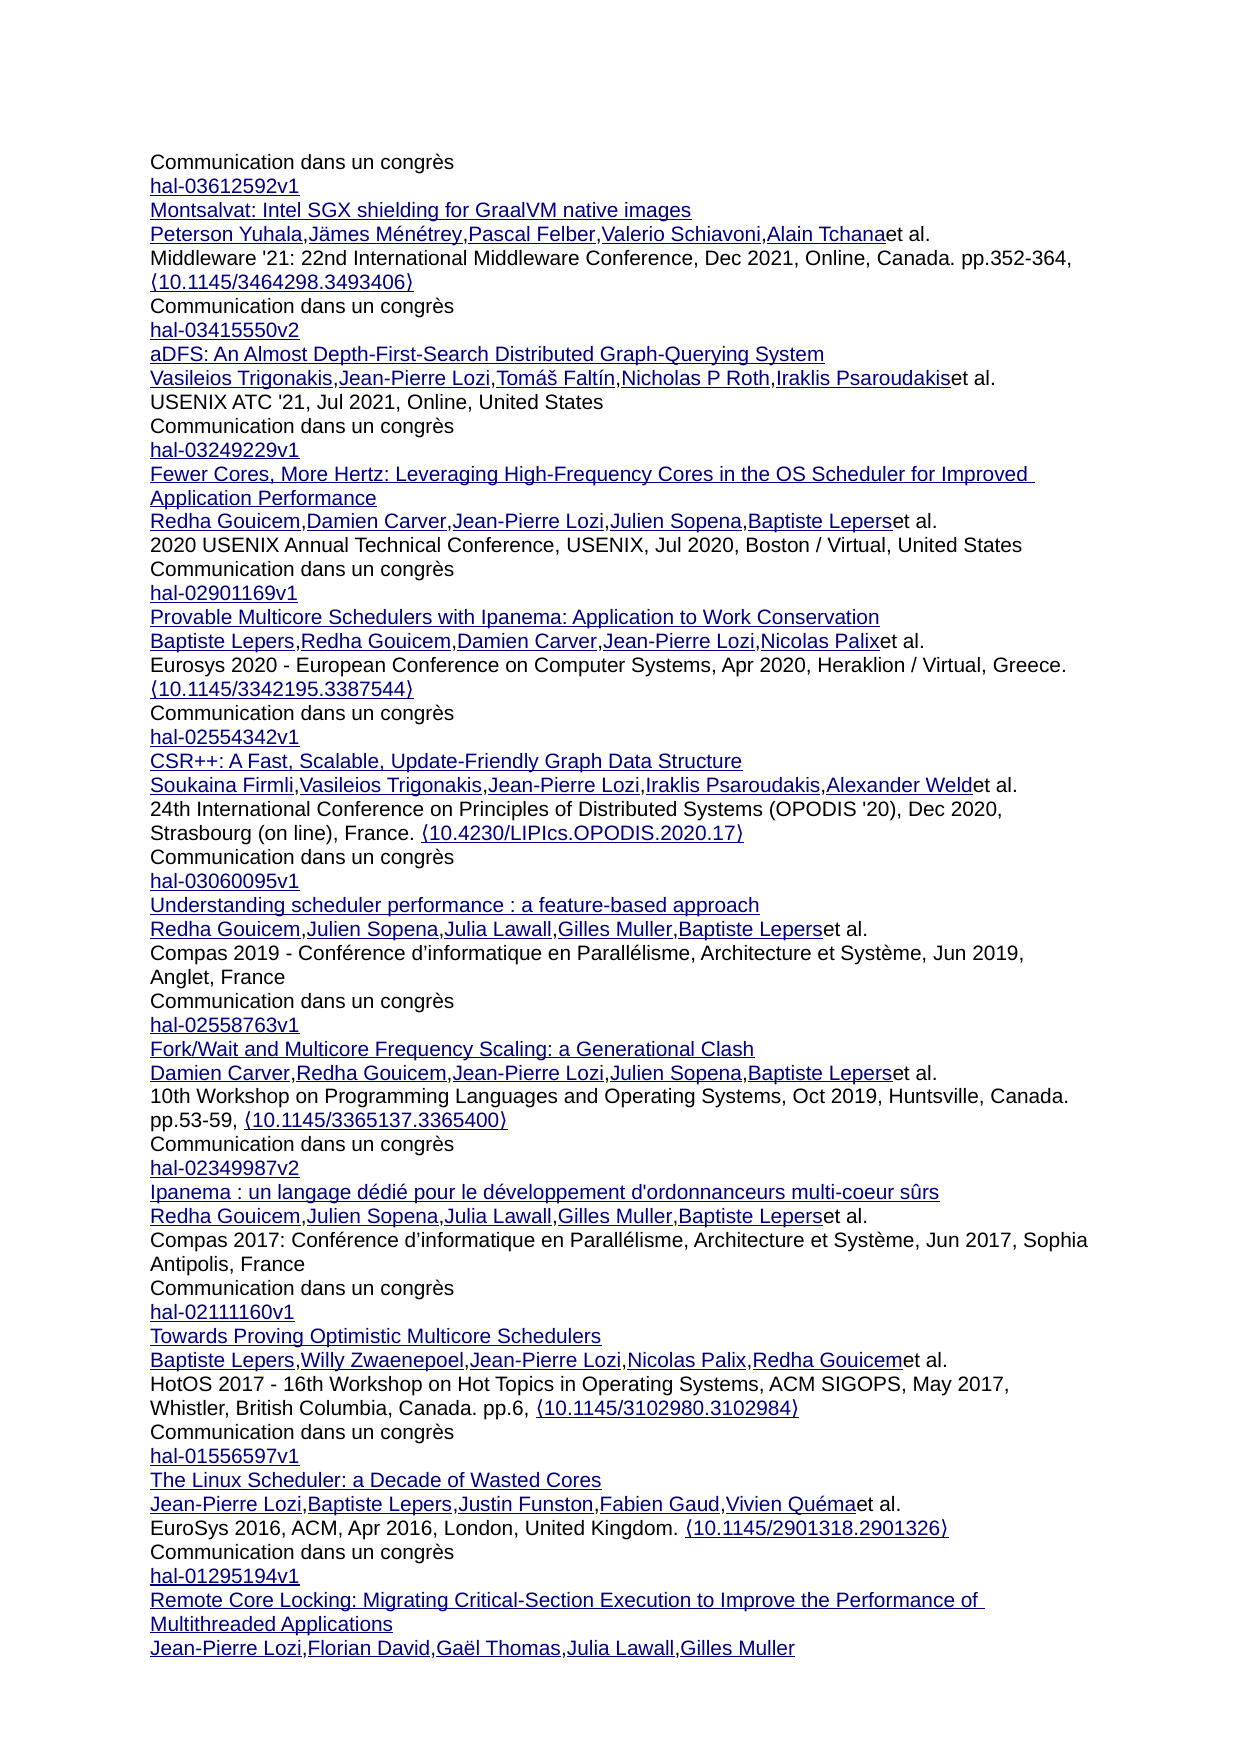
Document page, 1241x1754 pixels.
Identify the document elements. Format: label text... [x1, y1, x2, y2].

table_cell The Linux Scheduler: a Decade of Wasted Cores Jean-Pierre Lozi,Baptiste Lepers,Justin Funston,Fabien Gaud,Vivien Quémaet al. EuroSys 2016, ACM, Apr 2016, London, United Kingdom. ⟨10.1145/2901318.2901326⟩ Communication dans un congrès hal-01295194v1 [150, 1468, 1090, 1587]
table_cell aDFS: An Almost Depth-First-Search Distributed Graph-Querying System Vasileios Trigonakis,Jean-Pierre Lozi,Tomáš Faltín,Nicholas P Roth,Iraklis Psaroudakiset al. USENIX ATC '21, Jul 2021, Online, United States Communication dans un congrès hal-03249229v1 [150, 342, 1090, 461]
table_cell Fewer Cores, More Hertz: Leveraging High-Frequency Cores in the OS Scheduler for Improved Application Performance Redha Gouicem,Damien Carver,Jean-Pierre Lozi,Julien Sopena,Baptiste Leperset al. 2020 USENIX Annual Technical Conference, USENIX, Jul 2020, Boston / Virtual, United States Communication dans un congrès hal-02901169v1 [150, 461, 1090, 605]
table_cell CSR++: A Fast, Scalable, Update-Friendly Graph Data Structure Soukaina Firmli,Vasileios Trigonakis,Jean-Pierre Lozi,Iraklis Psaroudakis,Alexander Weldet al. 24th International Conference on Principles of Distributed Systems (OPODIS '20), Dec 2020, Strasbourg (on line), France. ⟨10.4230/LIPIcs.OPODIS.2020.17⟩ Communication dans un congrès hal-03060095v1 [150, 749, 1090, 893]
table_cell Ipanema : un langage dédié pour le développement d'ordonnanceurs multi-coeur sûrs Redha Gouicem,Julien Sopena,Julia Lawall,Gilles Muller,Baptiste Leperset al. Compas 2017: Conférence d’informatique en Parallélisme, Architecture et Système, Jun 2017, Sophia Antipolis, France Communication dans un congrès hal-02111160v1 [150, 1180, 1090, 1324]
table_cell Fork/Wait and Multicore Frequency Scaling: a Generational Clash Damien Carver,Redha Gouicem,Jean-Pierre Lozi,Julien Sopena,Baptiste Leperset al. 10th Workshop on Programming Languages and Operating Systems, Oct 2019, Huntsville, Canada. pp.53-59, ⟨10.1145/3365137.3365400⟩ Communication dans un congrès hal-02349987v2 [150, 1036, 1090, 1180]
table_cell Provable Multicore Schedulers with Ipanema: Application to Work Conservation Baptiste Lepers,Redha Gouicem,Damien Carver,Jean-Pierre Lozi,Nicolas Palixet al. Eurosys 2020 - European Conference on Computer Systems, Apr 2020, Heraklion / Virtual, Greece. ⟨10.1145/3342195.3387544⟩ Communication dans un congrès hal-02554342v1 [150, 605, 1090, 749]
table_cell Towards Proving Optimistic Multicore Schedulers Baptiste Lepers,Willy Zwaenepoel,Jean-Pierre Lozi,Nicolas Palix,Redha Gouicemet al. HotOS 2017 - 16th Workshop on Hot Topics in Operating Systems, ACM SIGOPS, May 2017, Whistler, British Columbia, Canada. pp.6, ⟨10.1145/3102980.3102984⟩ Communication dans un congrès hal-01556597v1 [150, 1324, 1090, 1468]
table_cell Remote Core Locking: Migrating Critical-Section Execution to Improve the Performance of Multithreaded Applications Jean-Pierre Lozi,Florian David,Gaël Thomas,Julia Lawall,Gilles Muller [150, 1588, 1090, 1659]
table_cell Montsalvat: Intel SGX shielding for GraalVM native images Peterson Yuhala,Jämes Ménétrey,Pascal Felber,Valerio Schiavoni,Alain Tchanaet al. Middleware '21: 22nd International Middleware Conference, Dec 2021, Online, Canada. pp.352-364, ⟨10.1145/3464298.3493406⟩ Communication dans un congrès hal-03415550v2 [150, 198, 1090, 342]
table_cell Understanding scheduler performance : a feature-based approach Redha Gouicem,Julien Sopena,Julia Lawall,Gilles Muller,Baptiste Leperset al. Compas 2019 - Conférence d’informatique en Parallélisme, Architecture et Système, Jun 2019, Anglet, France Communication dans un congrès hal-02558763v1 [150, 893, 1090, 1036]
table_cell Communication dans un congrès hal-03612592v1 [150, 150, 1090, 198]
